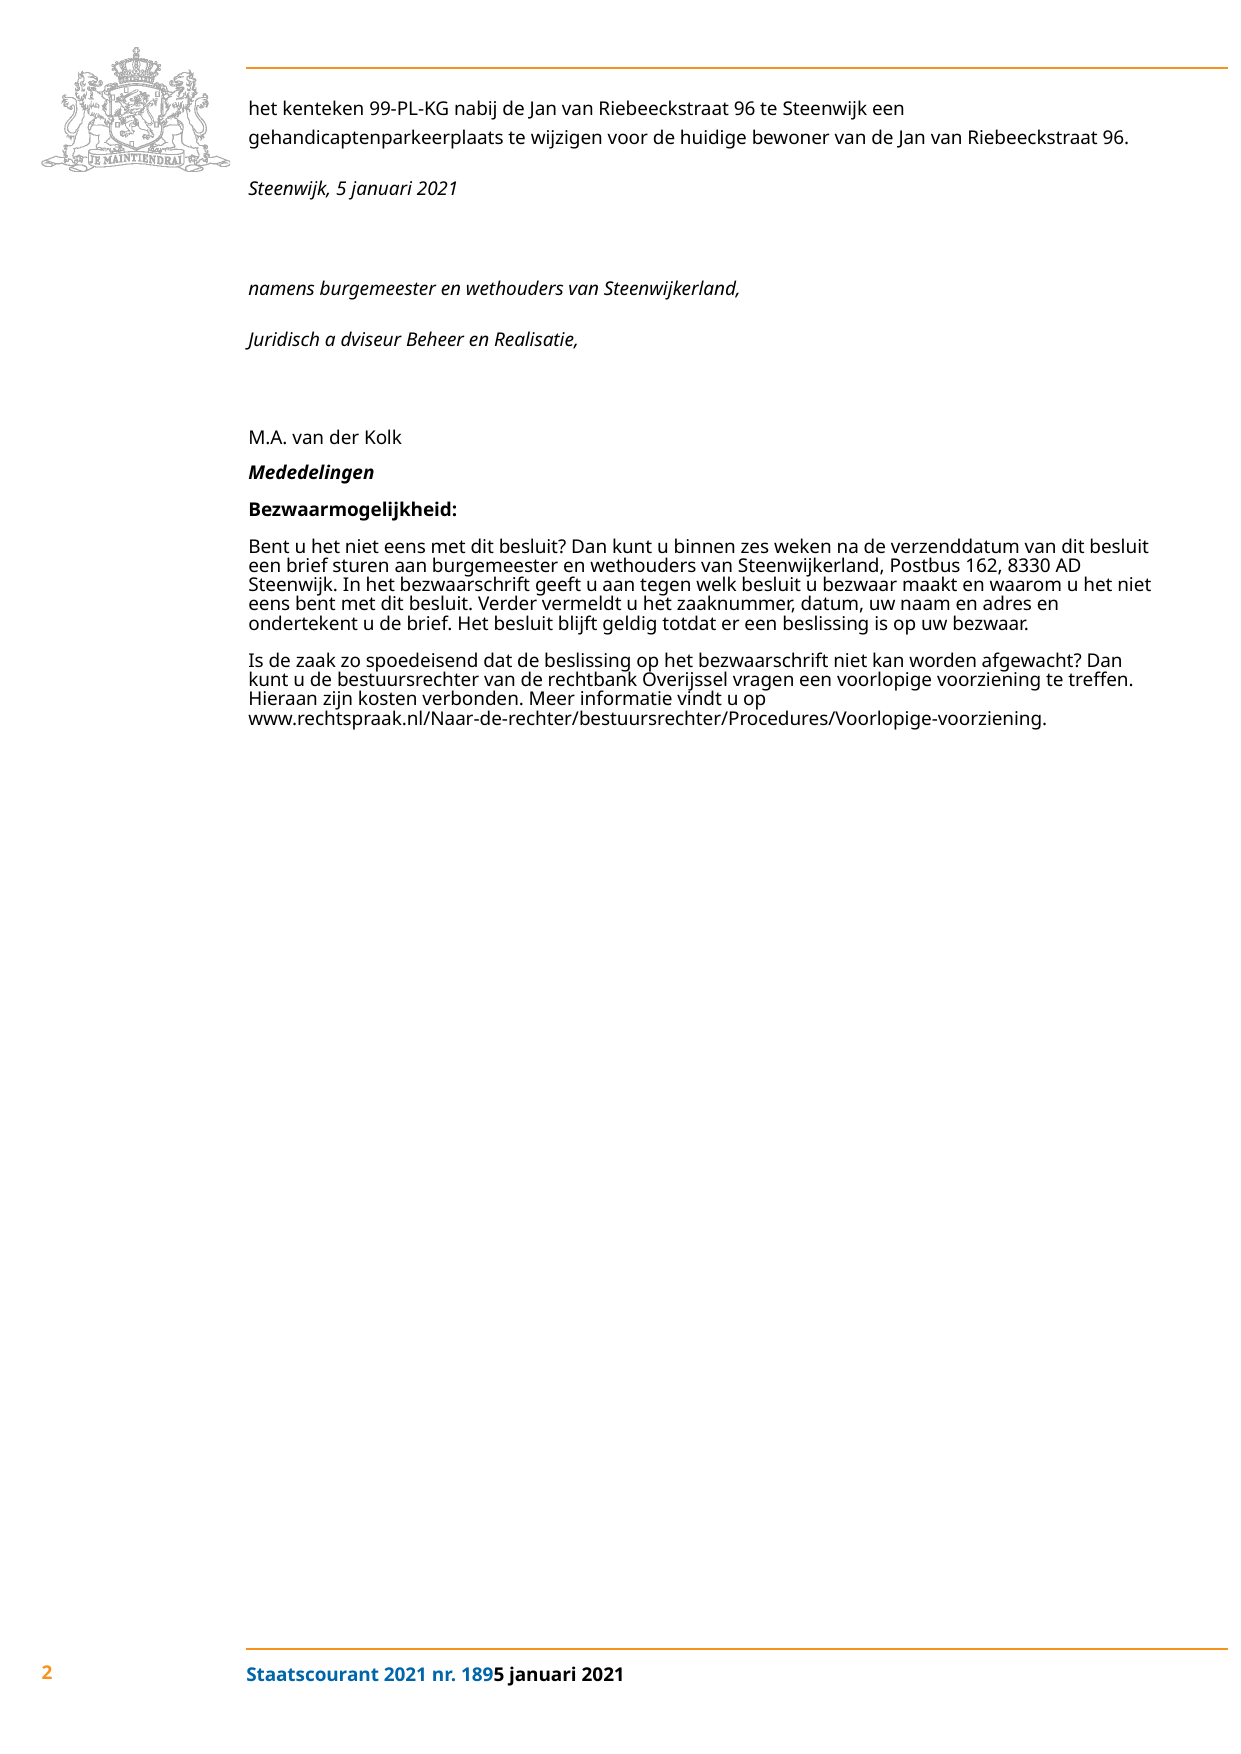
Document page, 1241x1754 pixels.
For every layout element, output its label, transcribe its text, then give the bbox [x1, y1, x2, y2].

text M.A. van der Kolk [248, 424, 1152, 450]
text Mededelingen [248, 464, 1152, 483]
picture [41, 47, 231, 172]
text Is de zaak zo spoedeisend dat de beslissing op het bezwaarschrift niet kan worden afgewacht? Dan kunt u de bestuursrechter van de rechtbank Overijssel vragen een voorlopige voorziening te treffen. Hieraan zijn kosten verbonden. Meer informatie vindt u op www.rechtspraak.nl/Naar-de-rechter/bestuursrechter/Procedures/Voorlopige-voorziening. [248, 652, 1152, 729]
text namens burgemeester en wethouders van Steenwijkerland, [248, 276, 1152, 301]
text Bezwaarmogelijkheid: [248, 501, 1152, 520]
text Juridisch a dviseur Beheer en Realisatie, [248, 326, 1152, 352]
text Steenwijk, 5 januari 2021 [248, 175, 1152, 201]
text Bent u het niet eens met dit besluit? Dan kunt u binnen zes weken na de verzenddatum van dit besluit een brief sturen aan burgemeester en wethouders van Steenwijkerland, Postbus 162, 8330 AD Steenwijk. In het bezwaarschrift geeft u aan tegen welk besluit u bezwaar maakt en waarom u het niet eens bent met dit besluit. Verder vermeldt u het zaaknummer, datum, uw naam en adres en ondertekent u de brief. Het besluit blijft geldig totdat er een beslissing is op uw bezwaar. [248, 538, 1152, 634]
text het kenteken 99-PL-KG nabij de Jan van Riebeeckstraat 96 te Steenwijk een gehandicaptenparkeerplaats te wijzigen voor de huidige bewoner van de Jan van Riebeeckstraat 96. [248, 95, 1152, 150]
